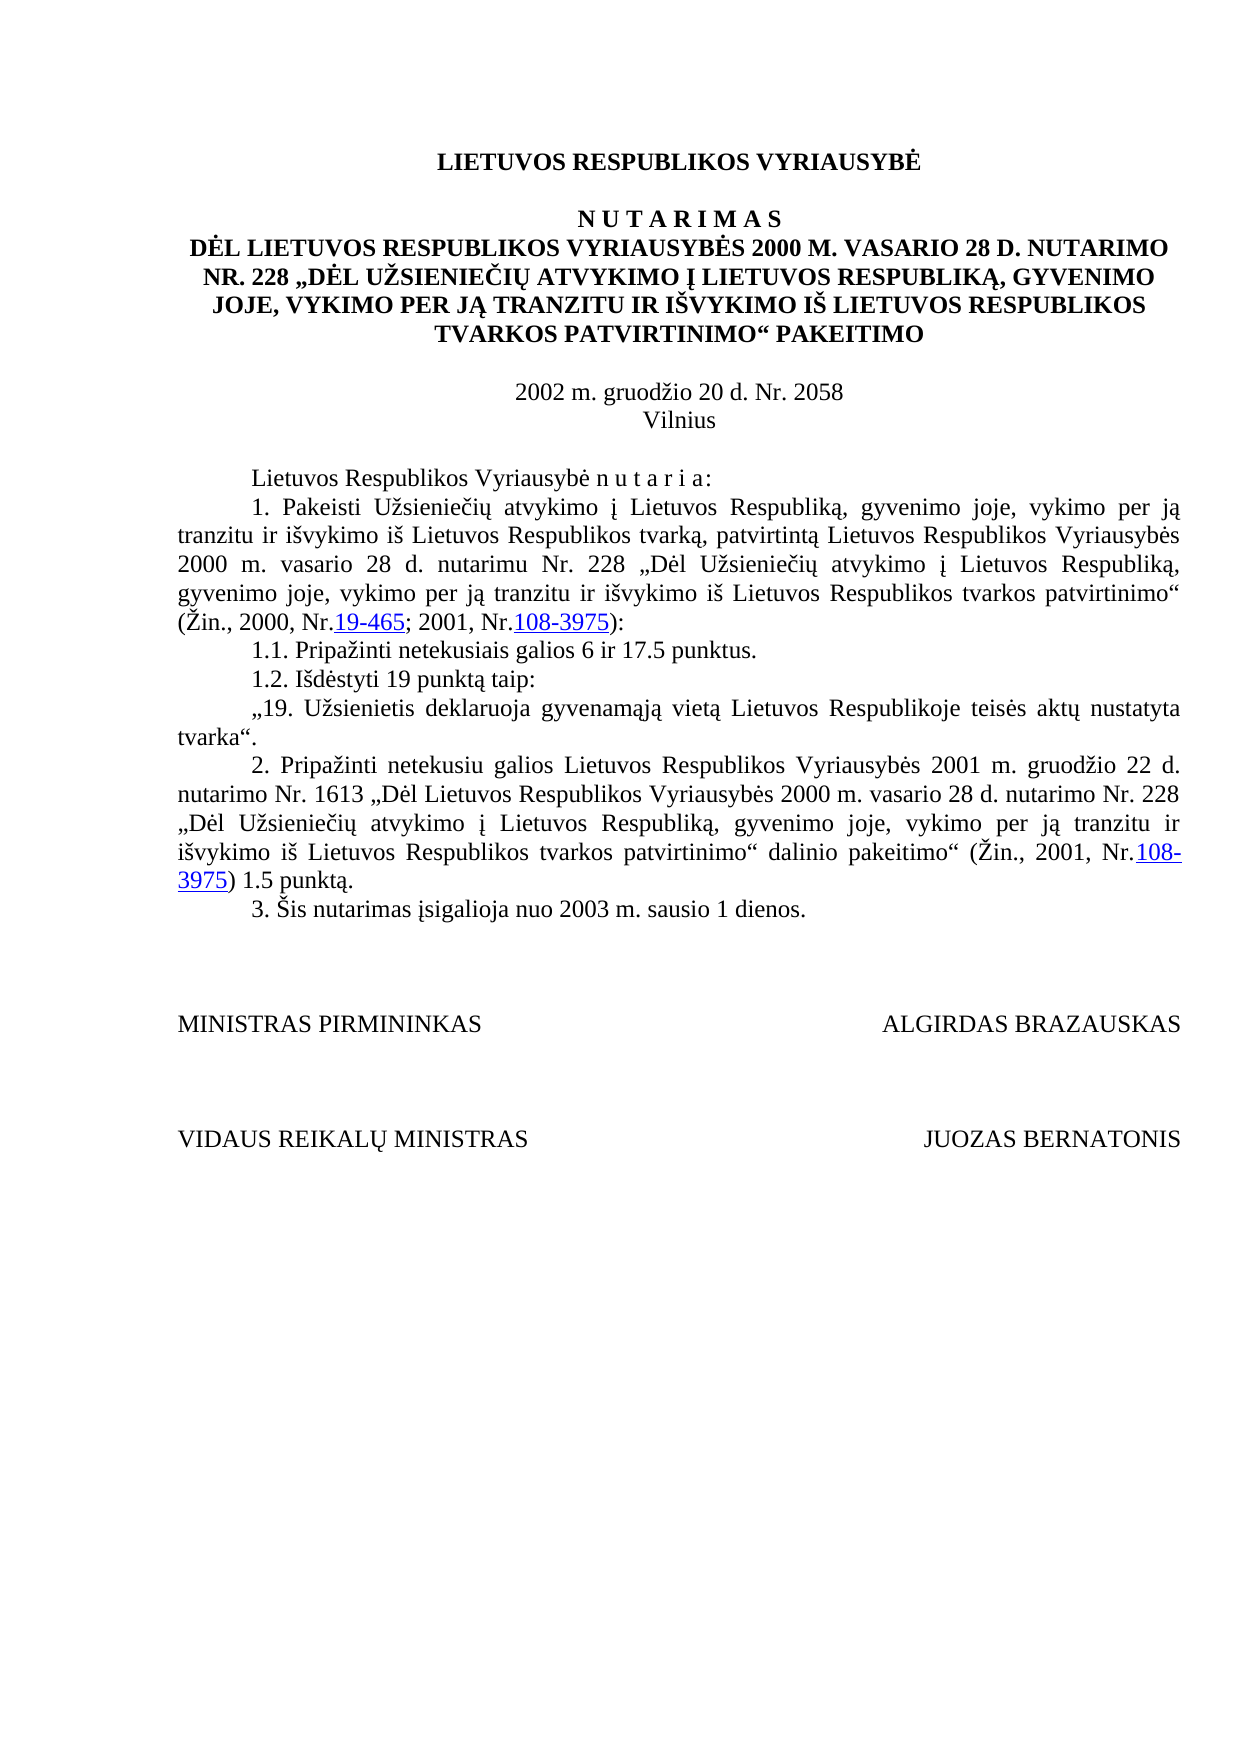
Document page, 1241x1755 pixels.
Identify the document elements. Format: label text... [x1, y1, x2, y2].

text VIDAUS REIKALŲ MINISTRAS JUOZAS BERNATONIS [177, 1124, 1181, 1153]
text LIETUVOS RESPUBLIKOS VYRIAUSYBĖ [177, 147, 1181, 176]
text MINISTRAS PIRMININKAS ALGIRDAS BRAZAUSKAS [177, 1009, 1181, 1038]
text 1.1. Pripažinti netekusiais galios 6 ir 17.5 punktus. [177, 636, 1181, 664]
text 2. Pripažinti netekusiu galios Lietuvos Respublikos Vyriausybės 2001 m. gruodžio 22 d. nutarimo Nr. 1613 „Dėl Lietuvos Respublikos Vyriausybės 2000 m. vasario 28 d. nutarimo Nr. 228 „Dėl Užsieniečių atvykimo į Lietuvos Respubliką, gyvenimo joje, vykimo per ją tranzitu ir išvykimo iš Lietuvos Respublikos tvarkos patvirtinimo“ dalinio pakeitimo“ (Žin., 2001, Nr.108-3975) 1.5 punktą. [177, 751, 1181, 894]
text DĖL LIETUVOS RESPUBLIKOS VYRIAUSYBĖS 2000 M. VASARIO 28 D. NUTARIMO NR. 228 „DĖL UŽSIENIEČIŲ ATVYKIMO Į LIETUVOS RESPUBLIKĄ, GYVENIMO JOJE, VYKIMO PER JĄ TRANZITU IR IŠVYKIMO IŠ LIETUVOS RESPUBLIKOS TVARKOS PATVIRTINIMO“ PAKEITIMO [177, 233, 1181, 348]
text 3. Šis nutarimas įsigalioja nuo 2003 m. sausio 1 dienos. [177, 894, 1181, 923]
text 1.2. Išdėstyti 19 punktą taip: [177, 664, 1181, 693]
text 1. Pakeisti Užsieniečių atvykimo į Lietuvos Respubliką, gyvenimo joje, vykimo per ją tranzitu ir išvykimo iš Lietuvos Respublikos tvarką, patvirtintą Lietuvos Respublikos Vyriausybės 2000 m. vasario 28 d. nutarimu Nr. 228 „Dėl Užsieniečių atvykimo į Lietuvos Respubliką, gyvenimo joje, vykimo per ją tranzitu ir išvykimo iš Lietuvos Respublikos tvarkos patvirtinimo“ (Žin., 2000, Nr.19-465; 2001, Nr.108-3975): [177, 492, 1181, 636]
text Lietuvos Respublikos Vyriausybė nutaria: [177, 463, 1181, 492]
text Vilnius [177, 406, 1181, 434]
text 2002 m. gruodžio 20 d. Nr. 2058 [177, 377, 1181, 406]
text „19. Užsienietis deklaruoja gyvenamąją vietą Lietuvos Respublikoje teisės aktų nustatyta tvarka“. [177, 693, 1181, 751]
text N U T A R I M A S [177, 204, 1181, 233]
